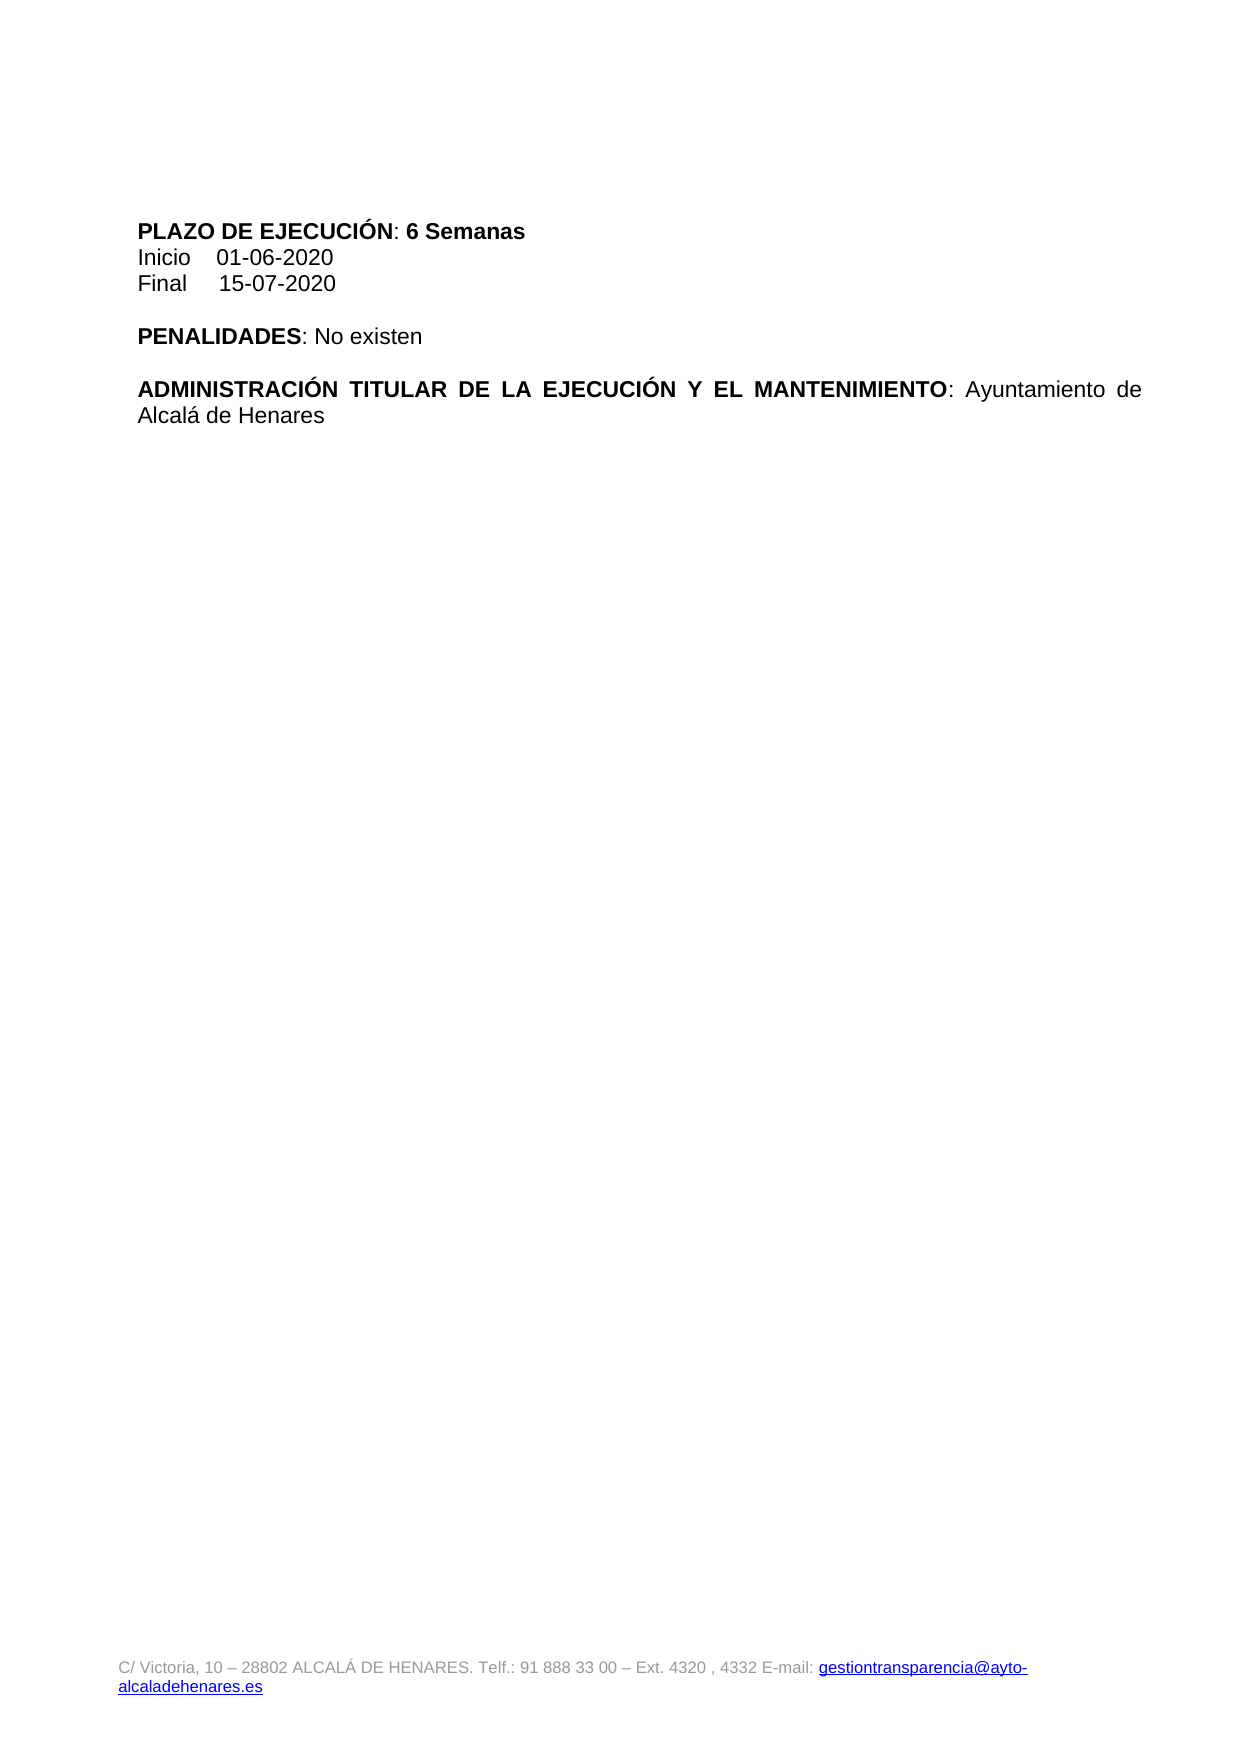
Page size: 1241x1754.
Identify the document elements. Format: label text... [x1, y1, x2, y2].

table_header PLAZO DE EJECUCIÓN: 6 Semanas Inicio 01-06-2020 Final 15-07-2020 PENALIDADES: No existen ADMINISTRACIÓN TITULAR DE LA EJECUCIÓN Y EL MANTENIMIENTO: Ayuntamiento de Alcalá de Henares [126, 218, 1153, 507]
